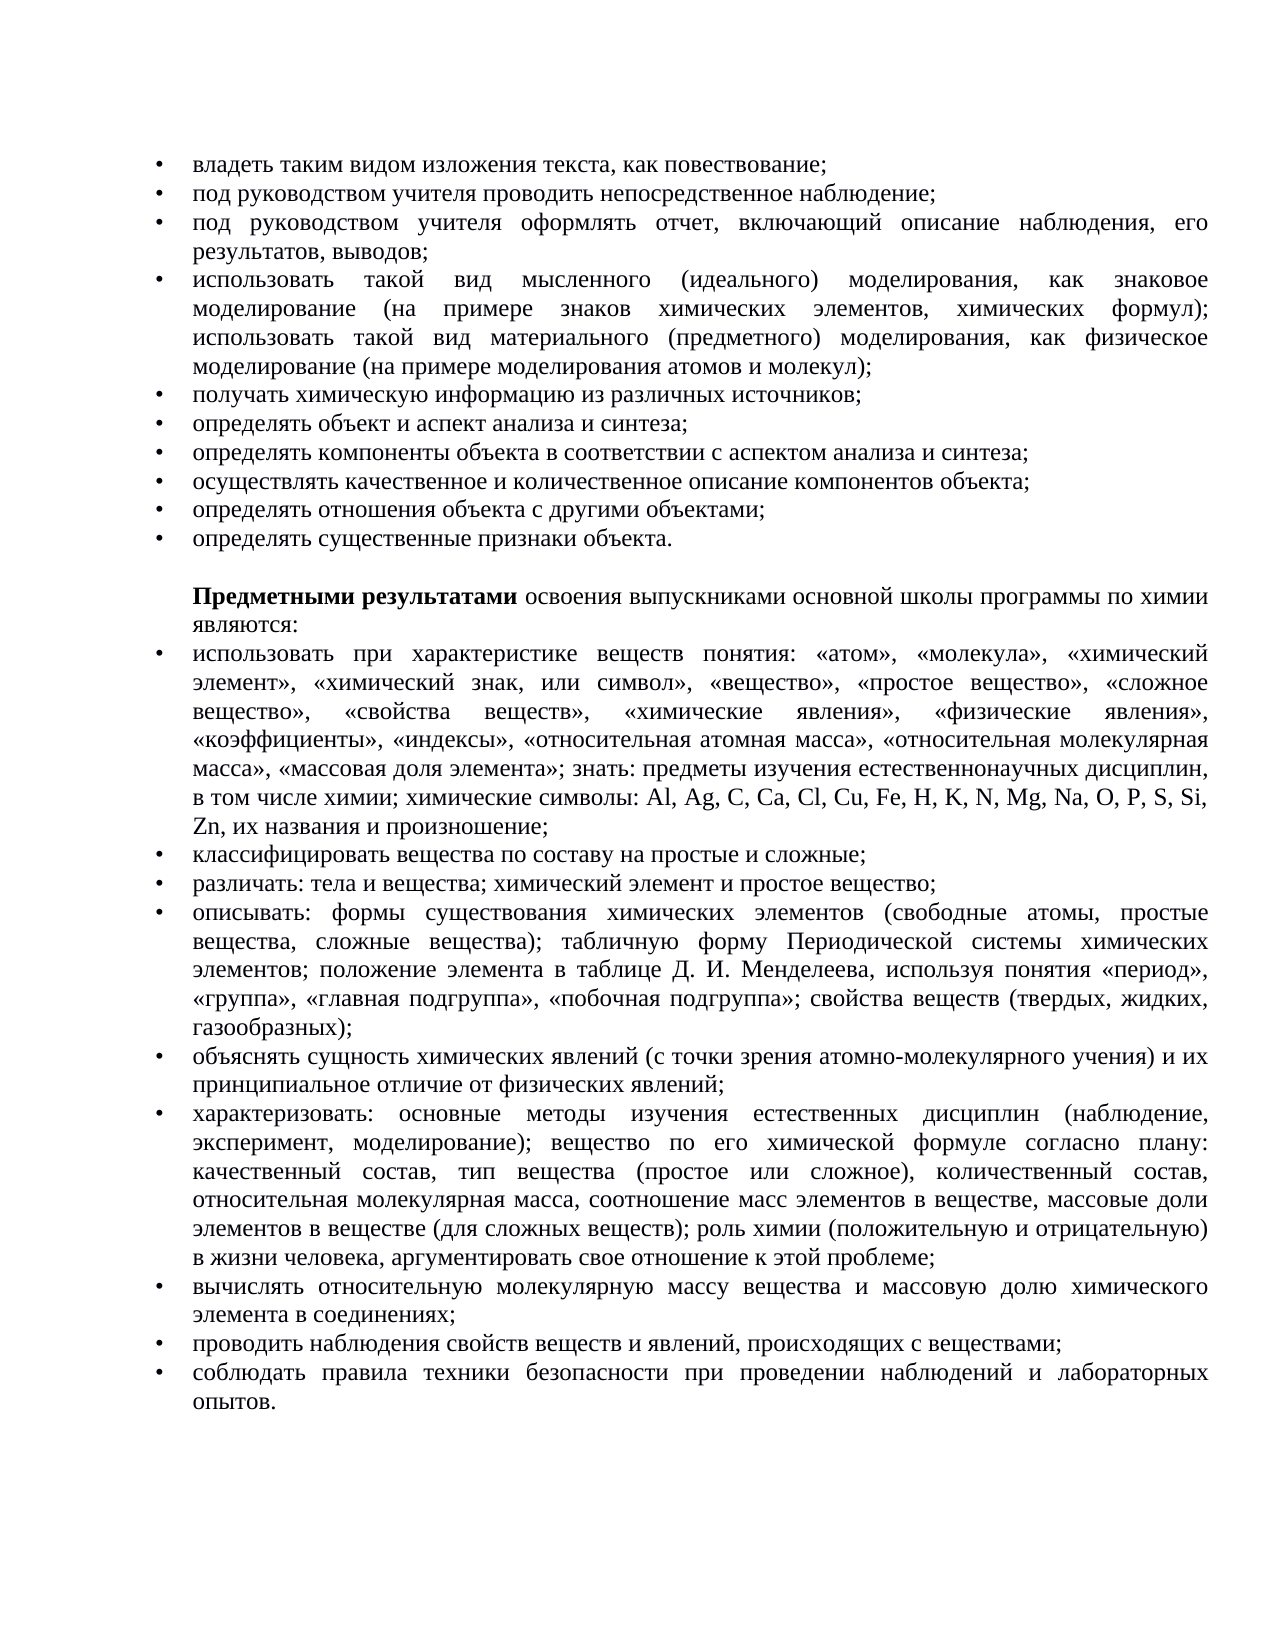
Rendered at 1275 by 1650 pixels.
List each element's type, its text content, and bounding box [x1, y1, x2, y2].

list соблюдать правила техники безопасности при проведении наблюдений и лабораторных опытов. [155, 1357, 1209, 1415]
list использовать такой вид мысленного (идеального) моделирования, как знаковое моделирование (на примере знаков химических элементов, химических формул); использовать такой вид материального (предметного) моделирования, как физическое моделирование (на примере моделирования атомов и молекул); [155, 265, 1209, 380]
list различать: тела и вещества; химический элемент и простое вещество; [155, 869, 1209, 897]
list классифицировать вещества по составу на простые и сложные; [155, 840, 1209, 869]
list описывать: формы существования химических элементов (свободные атомы, простые вещества, сложные вещества); табличную форму Периодической системы химических элементов; положение элемента в таблице Д. И. Менделеева, используя понятия «период», «группа», «главная подгруппа», «побочная подгруппа»; свойства веществ (твердых, жидких, газообразных); [155, 897, 1209, 1041]
list проводить наблюдения свойств веществ и явлений, происходящих с веществами; [155, 1329, 1209, 1357]
list определять отношения объекта с другими объектами; [155, 495, 1209, 524]
list характеризовать: основные методы изучения естественных дисциплин (наблюдение, эксперимент, моделирование); вещество по его химической формуле согласно плану: качественный состав, тип вещества (простое или сложное), количественный состав, относительная молекулярная масса, соотношение масс элементов в веществе, массовые доли элементов в веществе (для сложных веществ); роль химии (положительную и отрицательную) в жизни человека, аргументировать свое отношение к этой проблеме; [155, 1099, 1209, 1271]
list объяснять сущность химических явлений (с точки зрения атомно-молекулярного учения) и их принципиальное отличие от физических явлений; [155, 1041, 1209, 1099]
list вычислять относительную молекулярную массу вещества и массовую долю химического элемента в соединениях; [155, 1271, 1209, 1329]
list владеть таким видом изложения текста, как повествование; [155, 150, 1209, 179]
list осуществлять качественное и количественное описание компонентов объекта; [155, 466, 1209, 495]
list определять существенные признаки объекта. [155, 524, 1209, 552]
list определять объект и аспект анализа и синтеза; [155, 409, 1209, 437]
list под руководством учителя оформлять отчет, включающий описание наблюдения, его результатов, выводов; [155, 207, 1209, 265]
list под руководством учителя проводить непосредственное наблюдение; [155, 179, 1209, 207]
list получать химическую информацию из различных источников; [155, 380, 1209, 409]
text Предметными результатами освоения выпускниками основной школы программы по химии являются: [192, 581, 1209, 639]
list определять компоненты объекта в соответствии с аспектом анализа и синтеза; [155, 437, 1209, 466]
list использовать при характеристике веществ понятия: «атом», «молекула», «химический элемент», «химический знак, или символ», «вещество», «простое вещество», «сложное вещество», «свойства веществ», «химические явления», «физические явления», «коэффициенты», «индексы», «относительная атомная масса», «относительная молекулярная масса», «массовая доля элемента»; знать: предметы изучения естественнонаучных дисциплин, в том числе химии; химические символы: Al, Ag, C, Ca, Cl, Cu, Fe, H, K, N, Mg, Na, O, P, S, Si, Zn, их названия и произношение; [155, 639, 1209, 840]
